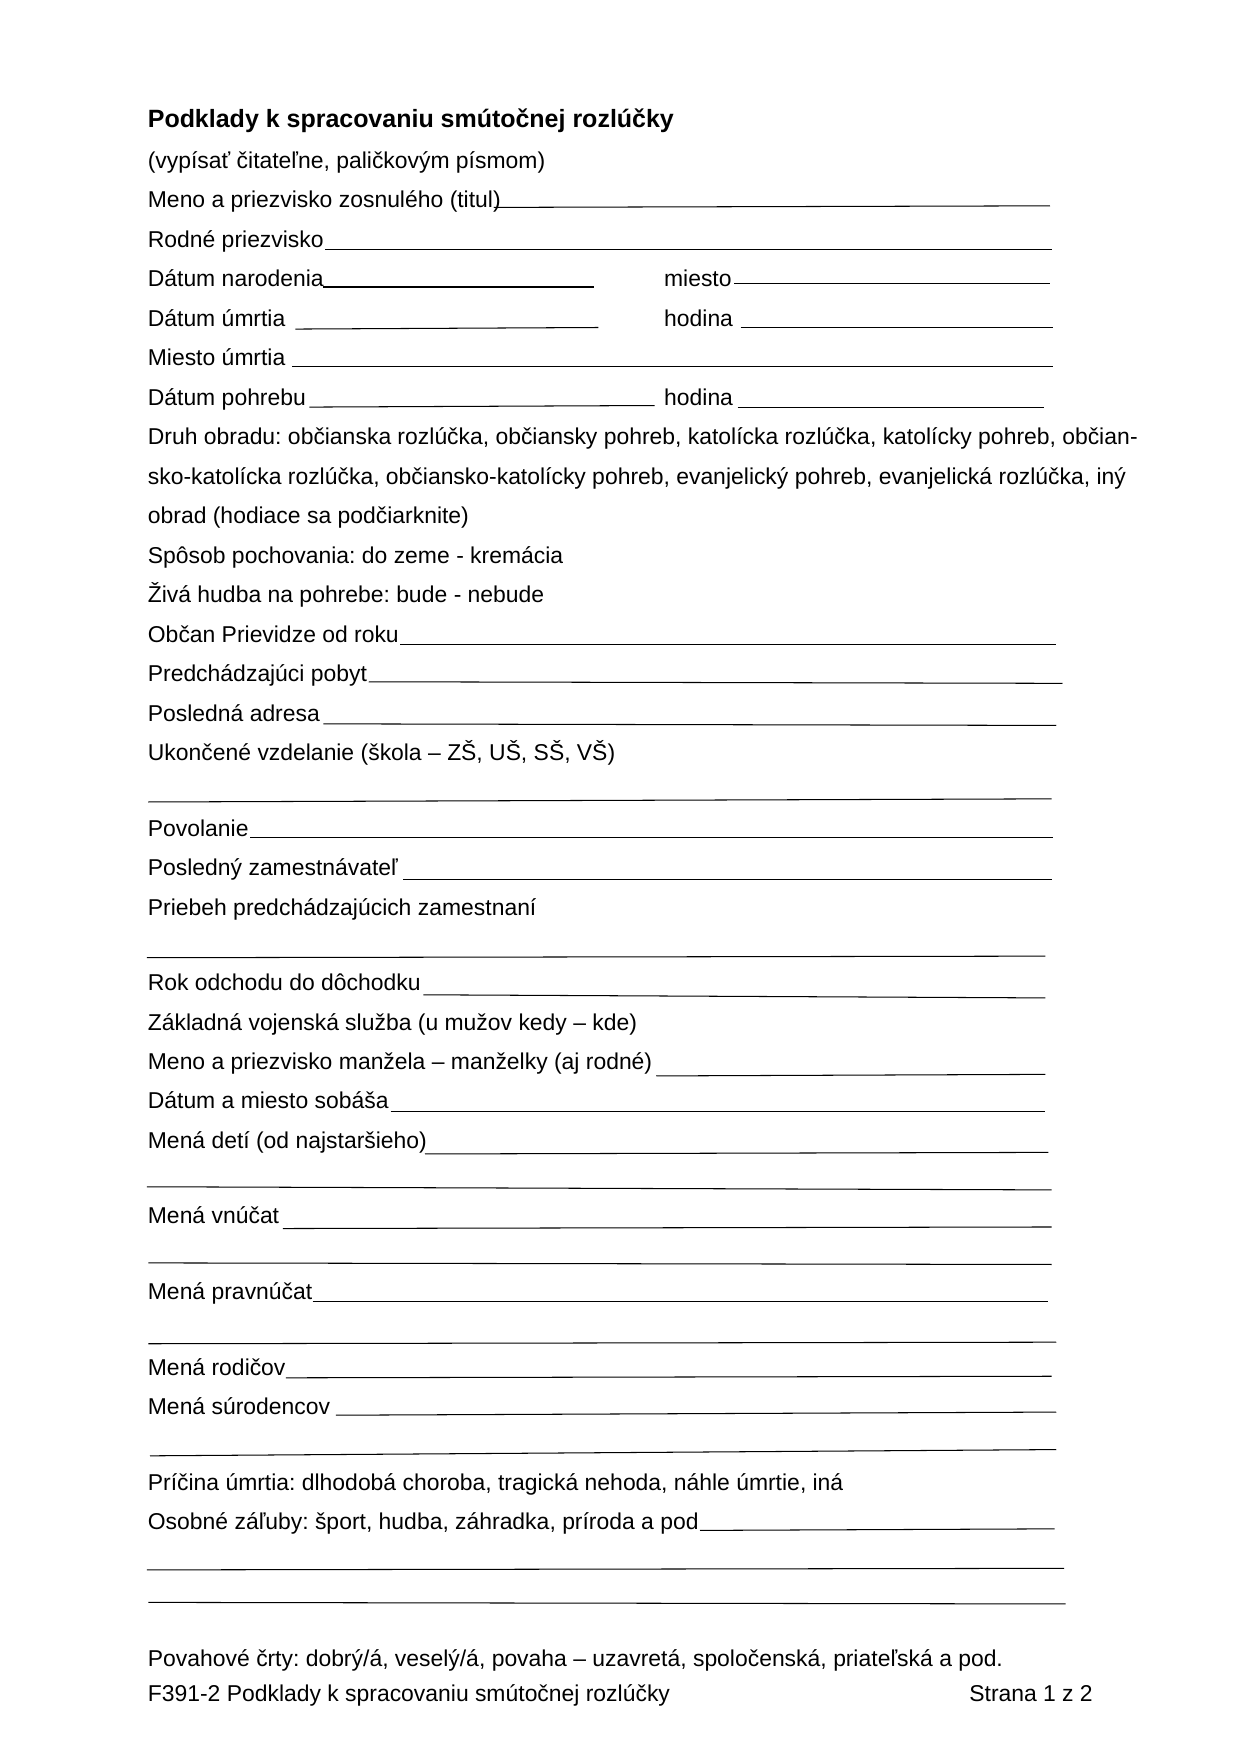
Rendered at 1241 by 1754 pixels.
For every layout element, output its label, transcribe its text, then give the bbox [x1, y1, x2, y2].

text Posledný zamestnávateľ [148, 854, 1167, 880]
text Spôsob pochovania: do zeme - kremácia [148, 542, 1167, 568]
text Dátum narodenia miesto [148, 265, 1167, 292]
text Osobné záľuby: šport, hudba, záhradka, príroda a pod [148, 1508, 1167, 1534]
text Dátum pohrebu hodina [148, 384, 1167, 410]
text Rok odchodu do dôchodku [148, 969, 1167, 995]
text Posledná adresa [148, 699, 1167, 726]
text Meno a priezvisko zosnulého (titul) [148, 186, 1167, 213]
text Príčina úmrtia: dlhodobá choroba, tragická nehoda, náhle úmrtie, iná [148, 1468, 1167, 1495]
text Dátum a miesto sobáša [148, 1087, 1167, 1114]
text Povolanie [148, 814, 1167, 841]
text Živá hudba na pohrebe: bude - nebude [148, 581, 1167, 607]
text Občan Prievidze od roku [148, 621, 1167, 647]
text Miesto úmrtia [148, 344, 1167, 371]
text Mená pravnúčat [148, 1278, 1167, 1304]
text Priebeh predchádzajúcich zamestnaní [148, 893, 1167, 920]
text Ukončené vzdelanie (škola – ZŠ, UŠ, SŠ, VŠ) [148, 739, 1167, 765]
text Mená vnúčat [148, 1202, 1167, 1229]
text Dátum úmrtia hodina [148, 305, 1167, 331]
text Druh obradu: občianska rozlúčka, občiansky pohreb, katolícka rozlúčka, katolícky pohreb, občian­sko-katolícka rozlúčka, občiansko-katolícky pohreb, evanjelický pohreb, evanjelická rozlúčka, iný obrad (hodiace sa podčiarknite) [148, 423, 1167, 528]
text Základná vojenská služba (u mužov kedy – kde) [148, 1008, 1167, 1035]
text Mená súrodencov [148, 1393, 1167, 1419]
text Povahové črty: dobrý/á, veselý/á, povaha – uzavretá, spoločenská, priateľská a pod. [148, 1644, 1167, 1671]
text Mená rodičov [148, 1353, 1167, 1380]
text (vypísať čitateľne, paličkovým písmom) [148, 147, 1167, 173]
text Rodné priezvisko [148, 226, 1167, 252]
subtitle Podklady k spracovaniu smútočnej rozlúčky [148, 104, 1166, 132]
text Mená detí (od najstaršieho) [148, 1127, 1167, 1153]
text Predchádzajúci pobyt [148, 660, 1167, 686]
text Meno a priezvisko manžela – manželky (aj rodné) [148, 1048, 1167, 1074]
